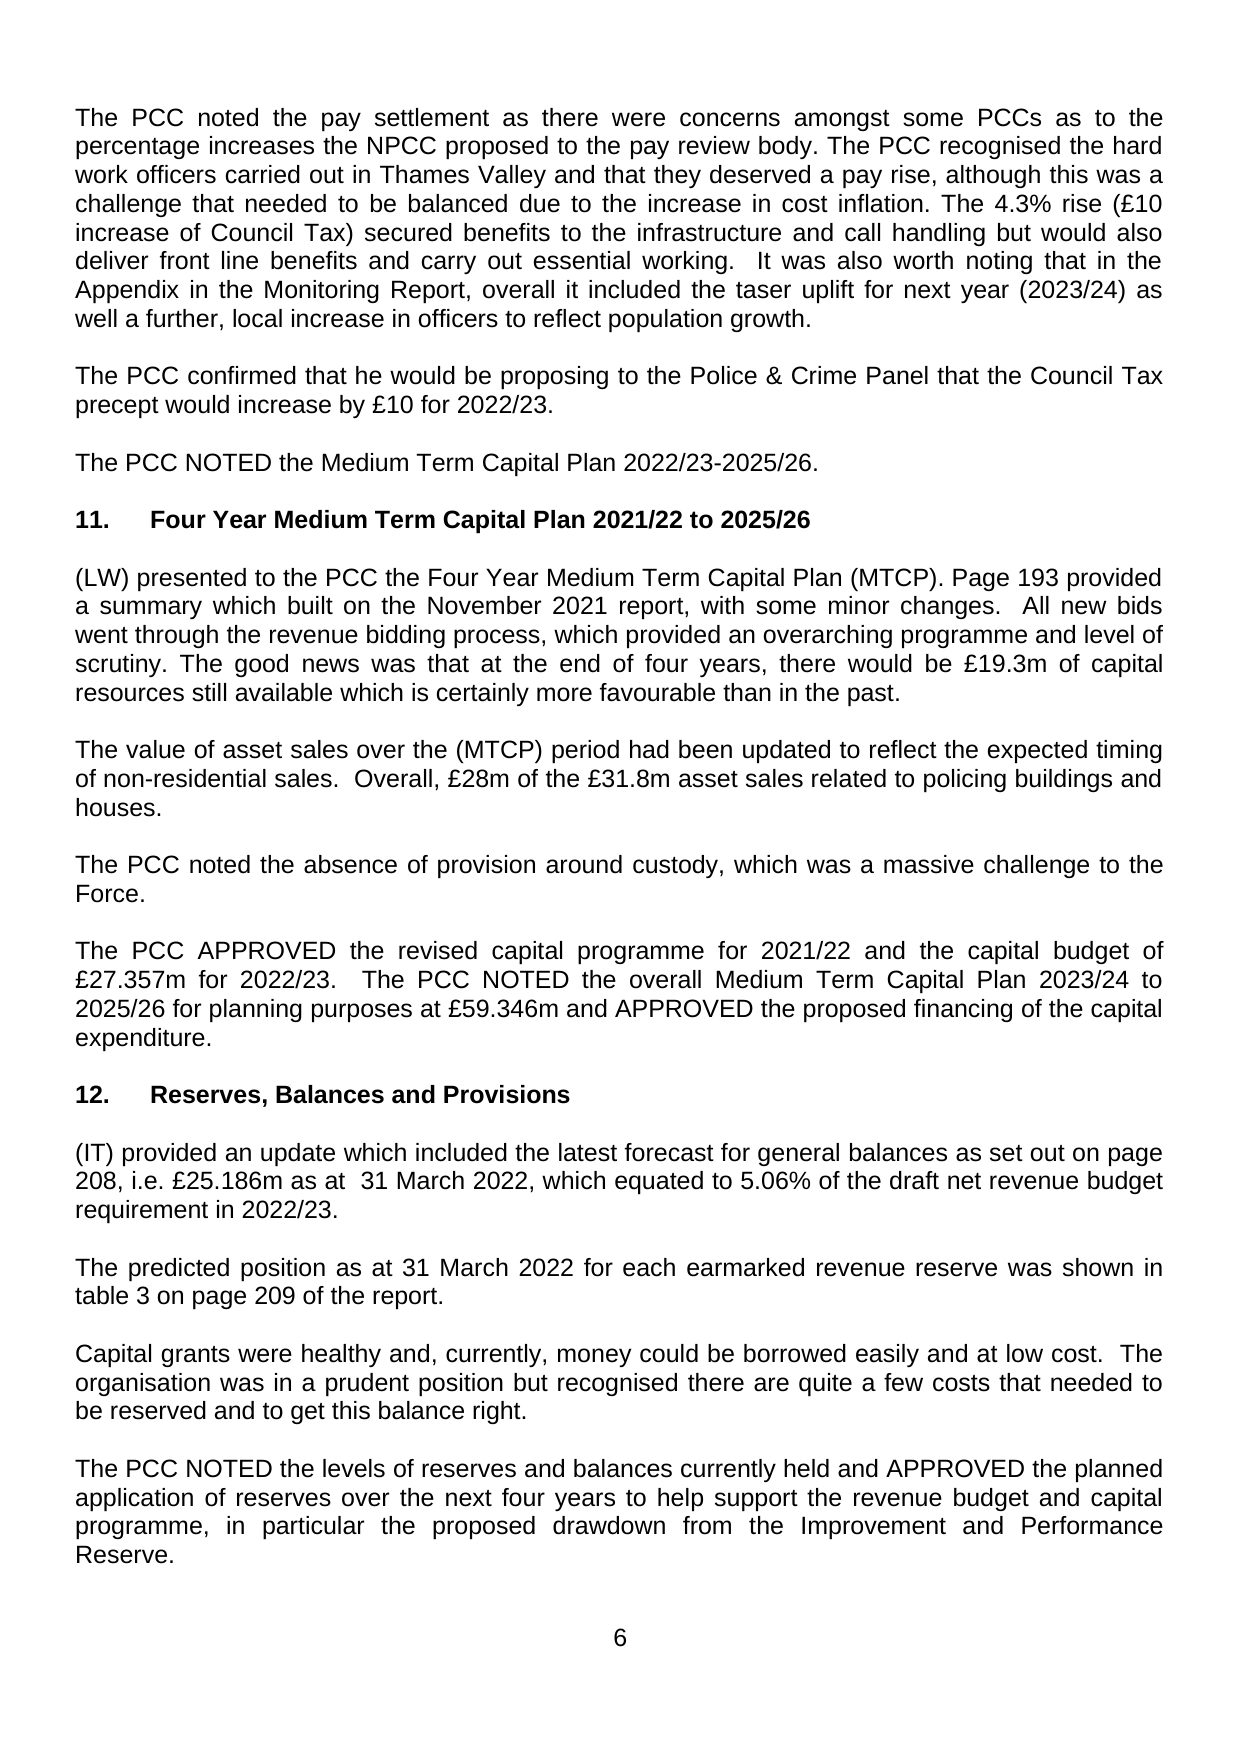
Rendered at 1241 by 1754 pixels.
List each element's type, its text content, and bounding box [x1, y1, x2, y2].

text The PCC confirmed that he would be proposing to the Police & Crime Panel that the Council Tax precept would increase by £10 for 2022/23. [75, 361, 1165, 419]
text The PCC noted the absence of provision around custody, which was a massive challenge to the Force. [75, 850, 1165, 907]
text The value of asset sales over the (MTCP) period had been updated to reflect the expected timing of non-residential sales. Overall, £28m of the £31.8m asset sales related to policing buildings and houses. [75, 735, 1165, 821]
text 11. Four Year Medium Term Capital Plan 2021/22 to 2025/26 [75, 505, 1165, 534]
text Capital grants were healthy and, currently, money could be borrowed easily and at low cost. The organisation was in a prudent position but recognised there are quite a few costs that needed to be reserved and to get this balance right. [75, 1339, 1165, 1425]
text The PCC noted the pay settlement as there were concerns amongst some PCCs as to the percentage increases the NPCC proposed to the pay review body. The PCC recognised the hard work officers carried out in Thames Valley and that they deserved a pay rise, although this was a challenge that needed to be balanced due to the increase in cost inflation. The 4.3% rise (£10 increase of Council Tax) secured benefits to the infrastructure and call handling but would also deliver front line benefits and carry out essential working. It was also worth noting that in the Appendix in the Monitoring Report, overall it included the taser uplift for next year (2023/24) as well a further, local increase in officers to reflect population growth. [75, 102, 1165, 332]
text The PCC NOTED the Medium Term Capital Plan 2022/23-2025/26. [75, 447, 1165, 476]
text The predicted position as at 31 March 2022 for each earmarked revenue reserve was shown in table 3 on page 209 of the report. [75, 1252, 1165, 1310]
text The PCC NOTED the levels of reserves and balances currently held and APPROVED the planned application of reserves over the next four years to help support the revenue budget and capital programme, in particular the proposed drawdown from the Improvement and Performance Reserve. [75, 1454, 1165, 1569]
text (IT) provided an update which included the latest forecast for general balances as set out on page 208, i.e. £25.186m as at 31 March 2022, which equated to 5.06% of the draft net revenue budget requirement in 2022/23. [75, 1137, 1165, 1224]
text (LW) presented to the PCC the Four Year Medium Term Capital Plan (MTCP). Page 193 provided a summary which built on the November 2021 report, with some minor changes. All new bids went through the revenue bidding process, which provided an overarching programme and level of scrutiny. The good news was that at the end of four years, there would be £19.3m of capital resources still available which is certainly more favourable than in the past. [75, 562, 1165, 706]
text 12. Reserves, Balances and Provisions [75, 1080, 1165, 1109]
text The PCC APPROVED the revised capital programme for 2021/22 and the capital budget of £27.357m for 2022/23. The PCC NOTED the overall Medium Term Capital Plan 2023/24 to 2025/26 for planning purposes at £59.346m and APPROVED the proposed financing of the capital expenditure. [75, 936, 1165, 1051]
